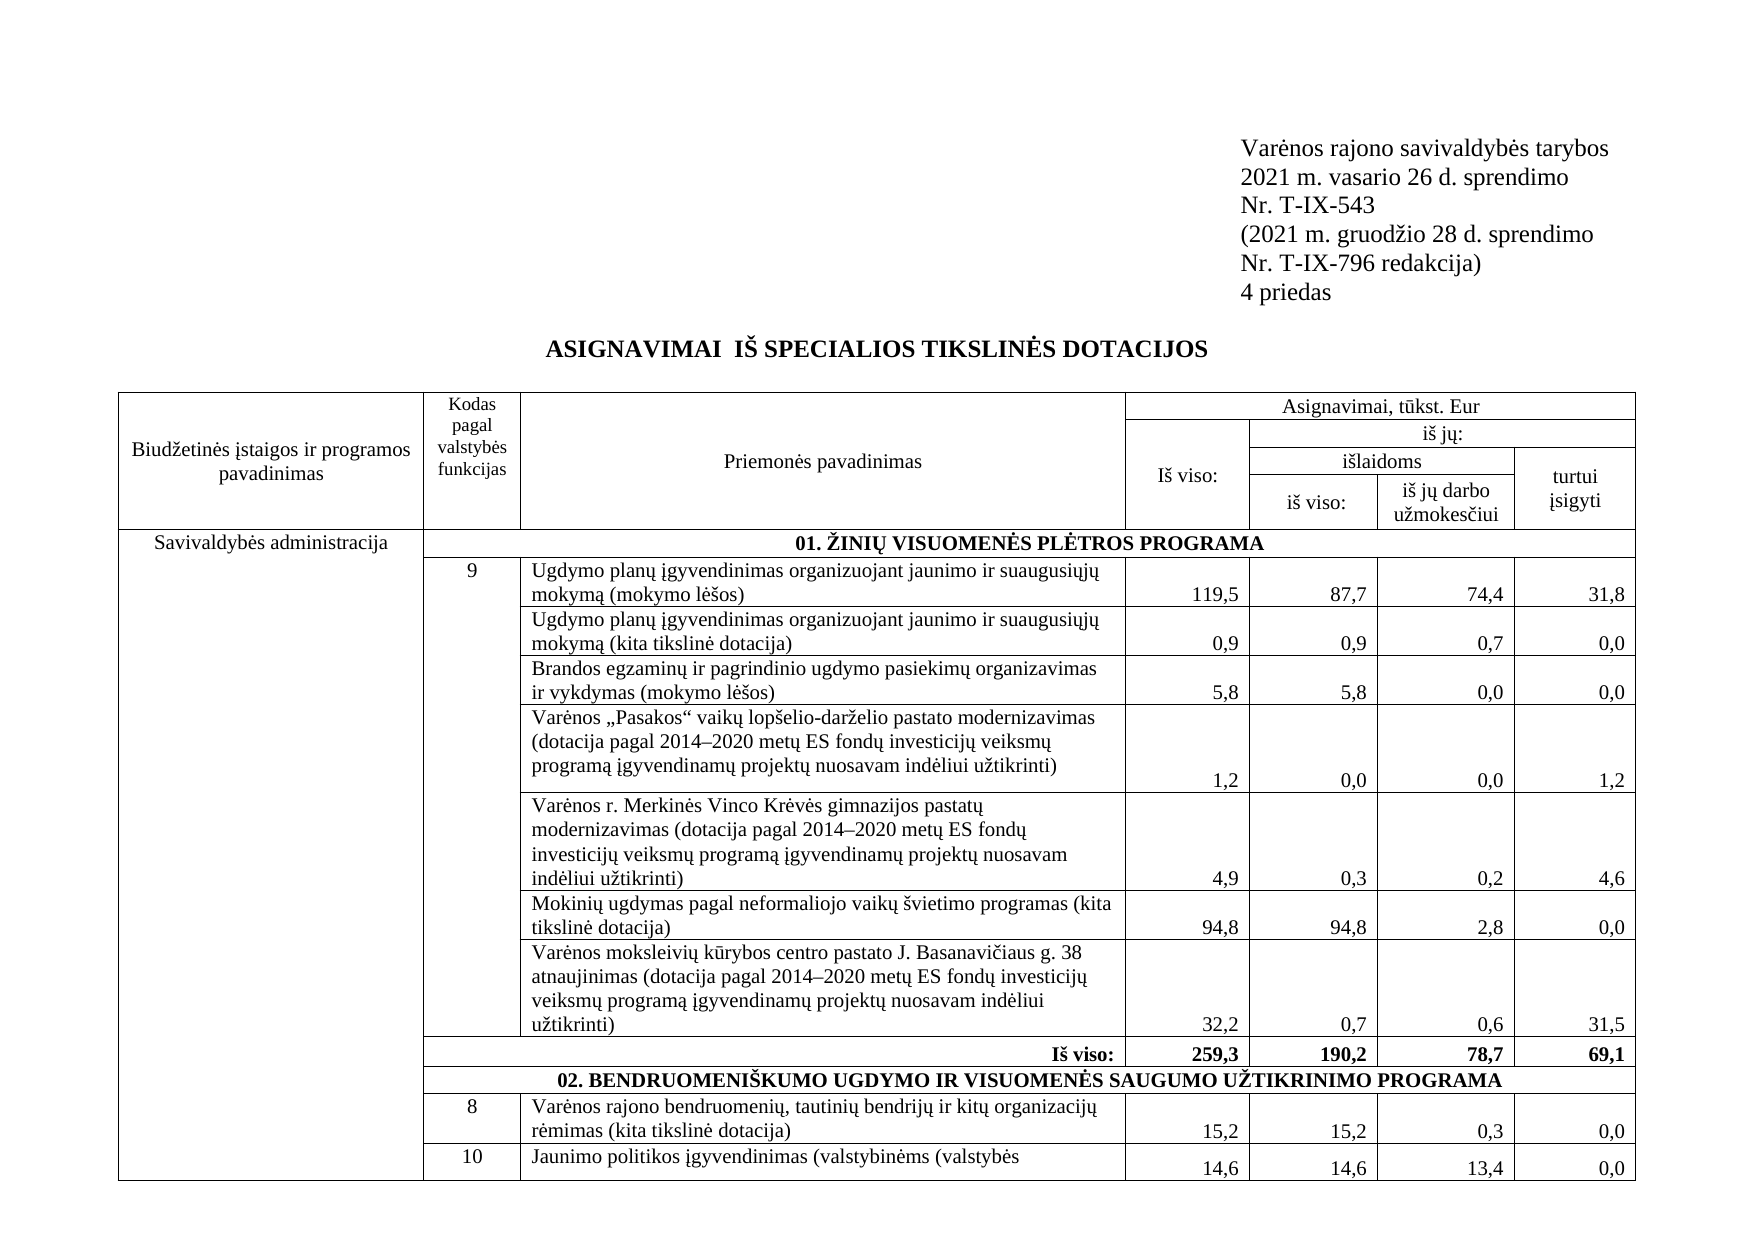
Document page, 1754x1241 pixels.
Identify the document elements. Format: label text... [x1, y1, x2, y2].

table_cell 0,9 [1250, 607, 1377, 655]
table_cell Varėnos „Pasakos“ vaikų lopšelio-darželio pastato modernizavimas (dotacija pagal 2014–2020 metų ES fondų investicijų veiksmų programą įgyvendinamų projektų nuosavam indėliui užtikrinti) [521, 705, 1125, 792]
table_cell 31,5 [1515, 940, 1635, 1036]
table_cell 0,0 [1250, 705, 1377, 792]
table_header Priemonės pavadinimas [521, 393, 1125, 529]
table_cell 1,2 [1515, 705, 1635, 792]
table_cell 0,7 [1250, 940, 1377, 1036]
table_cell 94,8 [1250, 891, 1377, 939]
table_cell iš jų: [1250, 420, 1635, 447]
table_cell 69,1 [1515, 1037, 1635, 1066]
table_cell 32,2 [1126, 940, 1249, 1036]
table_cell 14,6 [1250, 1144, 1377, 1180]
table_cell 0,0 [1515, 1094, 1635, 1143]
table_cell 14,6 [1126, 1144, 1249, 1180]
table_cell 15,2 [1126, 1094, 1249, 1143]
table_cell 15,2 [1250, 1094, 1377, 1143]
text 4 priedas [1240, 277, 1636, 305]
text 2021 m. vasario 26 d. sprendimo [1240, 162, 1636, 190]
table_cell Varėnos r. Merkinės Vinco Krėvės gimnazijos pastatų modernizavimas (dotacija pagal 2014–2020 metų ES fondų investicijų veiksmų programą įgyvendinamų projektų nuosavam indėliui užtikrinti) [521, 793, 1125, 889]
table_cell Mokinių ugdymas pagal neformaliojo vaikų švietimo programas (kita tikslinė dotacija) [521, 891, 1125, 939]
table_cell 0,9 [1126, 607, 1249, 655]
table_cell 0,0 [1515, 656, 1635, 704]
table_cell 4,9 [1126, 793, 1249, 889]
table_cell 4,6 [1515, 793, 1635, 889]
table_cell 1,2 [1126, 705, 1249, 792]
table_cell Iš viso: [424, 1037, 1125, 1066]
table_cell 5,8 [1126, 656, 1249, 704]
table_cell 87,7 [1250, 558, 1377, 606]
table_cell 0,6 [1378, 940, 1514, 1036]
text (2021 m. gruodžio 28 d. sprendimo [1240, 219, 1636, 248]
table_cell 0,3 [1378, 1094, 1514, 1143]
text Nr. T-IX-796 redakcija) [1240, 248, 1636, 277]
table_cell 9 [424, 558, 520, 1036]
table_cell 0,2 [1378, 793, 1514, 889]
table_cell 0,0 [1378, 656, 1514, 704]
table_header Kodas pagal valstybės funkcijas [424, 393, 520, 529]
table_cell iš viso: [1250, 475, 1377, 529]
table_cell 5,8 [1250, 656, 1377, 704]
table_cell 0,0 [1378, 705, 1514, 792]
table_cell 0,0 [1515, 607, 1635, 655]
table_cell turtui įsigyti [1515, 448, 1635, 529]
table_cell 190,2 [1250, 1037, 1377, 1066]
table_cell Iš viso: [1126, 420, 1249, 529]
text ASIGNAVIMAI IŠ SPECIALIOS TIKSLINĖS DOTACIJOS [118, 334, 1636, 363]
table_cell 13,4 [1378, 1144, 1514, 1180]
table_cell Brandos egzaminų ir pagrindinio ugdymo pasiekimų organizavimas ir vykdymas (mokymo lėšos) [521, 656, 1125, 704]
table_cell Ugdymo planų įgyvendinimas organizuojant jaunimo ir suaugusiųjų mokymą (mokymo lėšos) [521, 558, 1125, 606]
table_header Asignavimai, tūkst. Eur [1126, 393, 1635, 419]
table_cell Jaunimo politikos įgyvendinimas (valstybinėms (valstybės [521, 1144, 1125, 1180]
table_cell Savivaldybės administracija [119, 530, 423, 1180]
table_cell 0,3 [1250, 793, 1377, 889]
table_cell 119,5 [1126, 558, 1249, 606]
text Varėnos rajono savivaldybės tarybos [118, 133, 1636, 162]
table_cell 259,3 [1126, 1037, 1249, 1066]
table_header Biudžetinės įstaigos ir programos pavadinimas [119, 393, 423, 529]
table_cell 02. BENDRUOMENIŠKUMO UGDYMO IR VISUOMENĖS SAUGUMO UŽTIKRINIMO PROGRAMA [424, 1067, 1635, 1093]
table_cell 31,8 [1515, 558, 1635, 606]
table_cell 01. ŽINIŲ VISUOMENĖS PLĖTROS PROGRAMA [424, 530, 1635, 557]
table_cell 8 [424, 1094, 520, 1143]
table_cell 10 [424, 1144, 520, 1180]
table_cell 0,7 [1378, 607, 1514, 655]
table_cell 0,0 [1515, 891, 1635, 939]
table_cell 94,8 [1126, 891, 1249, 939]
table_cell 2,8 [1378, 891, 1514, 939]
table_cell Varėnos rajono bendruomenių, tautinių bendrijų ir kitų organizacijų rėmimas (kita tikslinė dotacija) [521, 1094, 1125, 1143]
table_cell Varėnos moksleivių kūrybos centro pastato J. Basanavičiaus g. 38 atnaujinimas (dotacija pagal 2014–2020 metų ES fondų investicijų veiksmų programą įgyvendinamų projektų nuosavam indėliui užtikrinti) [521, 940, 1125, 1036]
table_cell Ugdymo planų įgyvendinimas organizuojant jaunimo ir suaugusiųjų mokymą (kita tikslinė dotacija) [521, 607, 1125, 655]
text Nr. T-IX-543 [1240, 190, 1636, 219]
table_cell 0,0 [1515, 1144, 1635, 1180]
table_cell iš jų darbo užmokesčiui [1378, 475, 1514, 529]
table_cell 78,7 [1378, 1037, 1514, 1066]
table_cell išlaidoms [1250, 448, 1514, 474]
table_cell 74,4 [1378, 558, 1514, 606]
